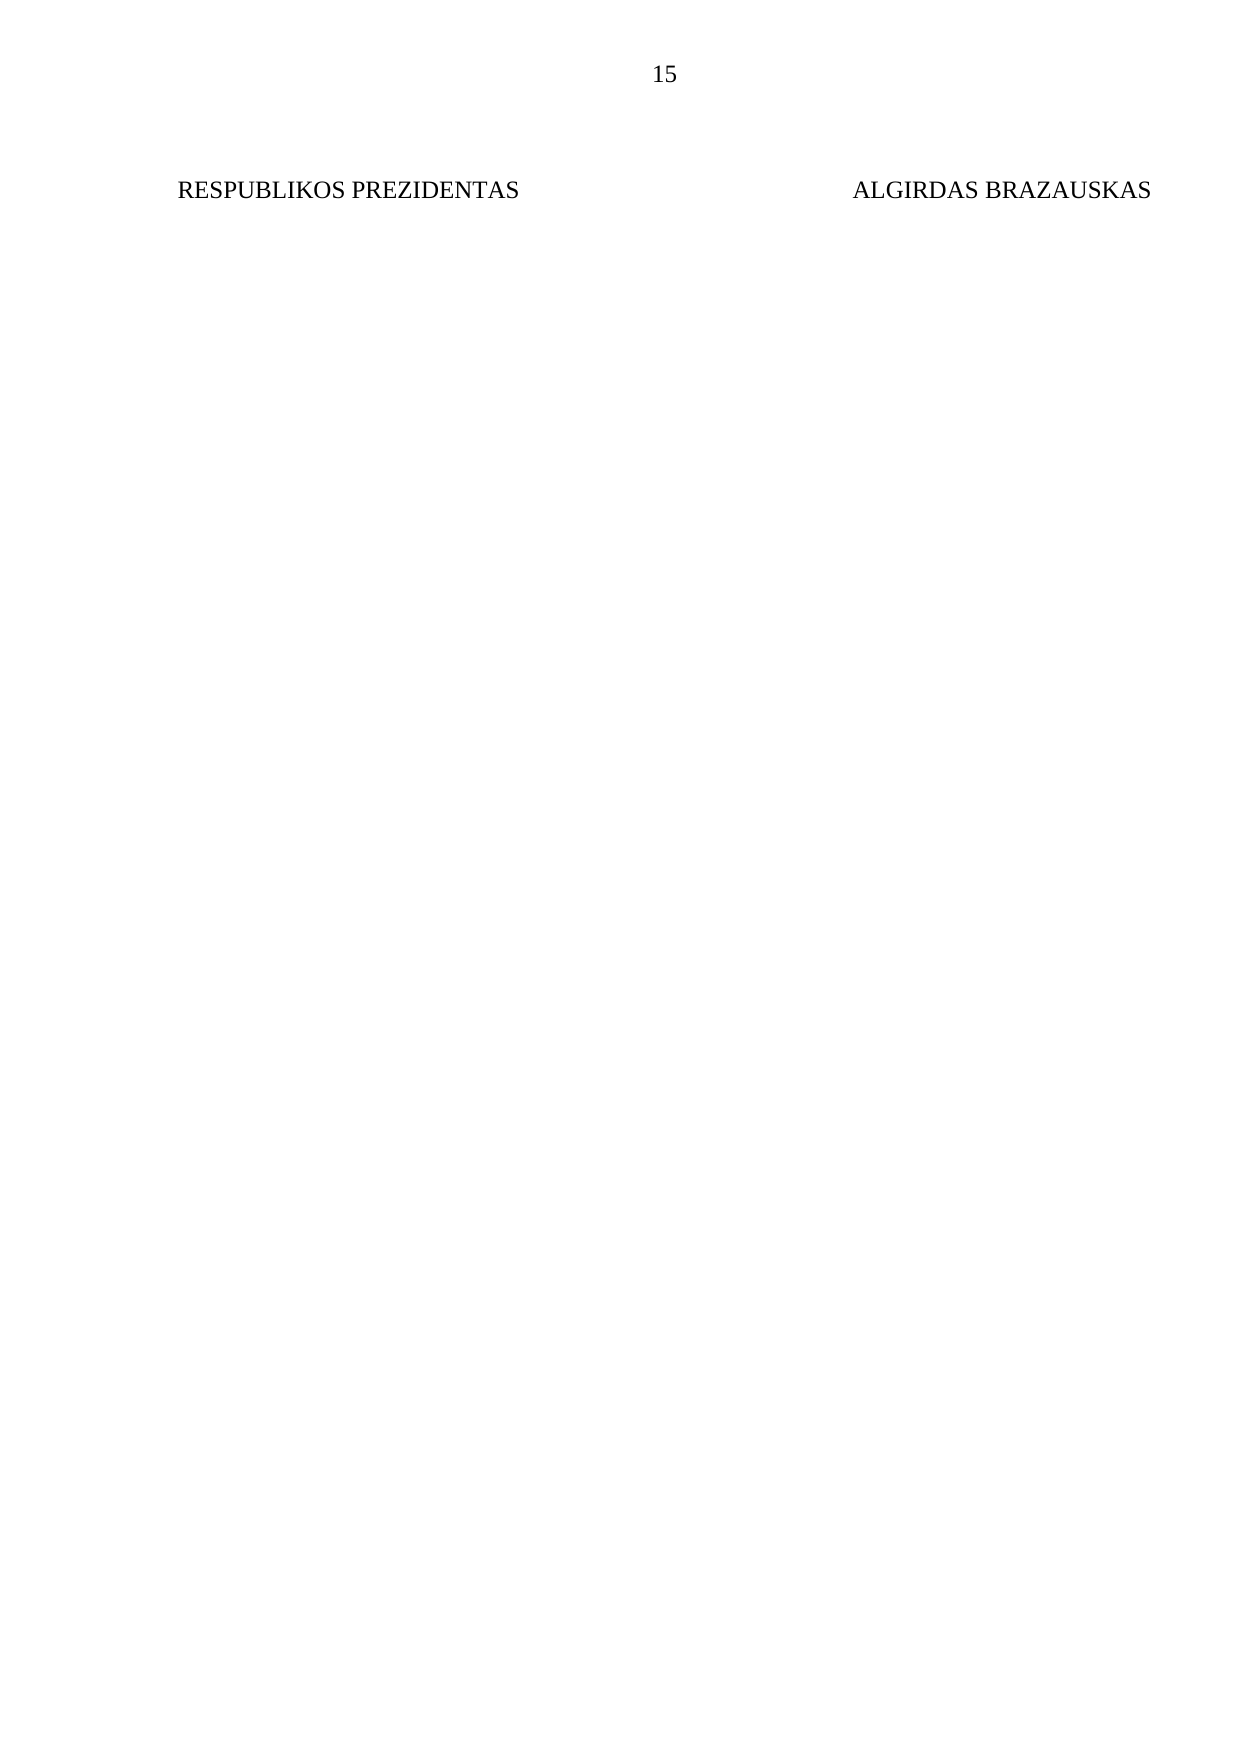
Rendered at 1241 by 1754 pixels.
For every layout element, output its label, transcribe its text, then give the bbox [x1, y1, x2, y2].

text RESPUBLIKOS PREZIDENTAS ALGIRDAS BRAZAUSKAS [177, 176, 1152, 204]
